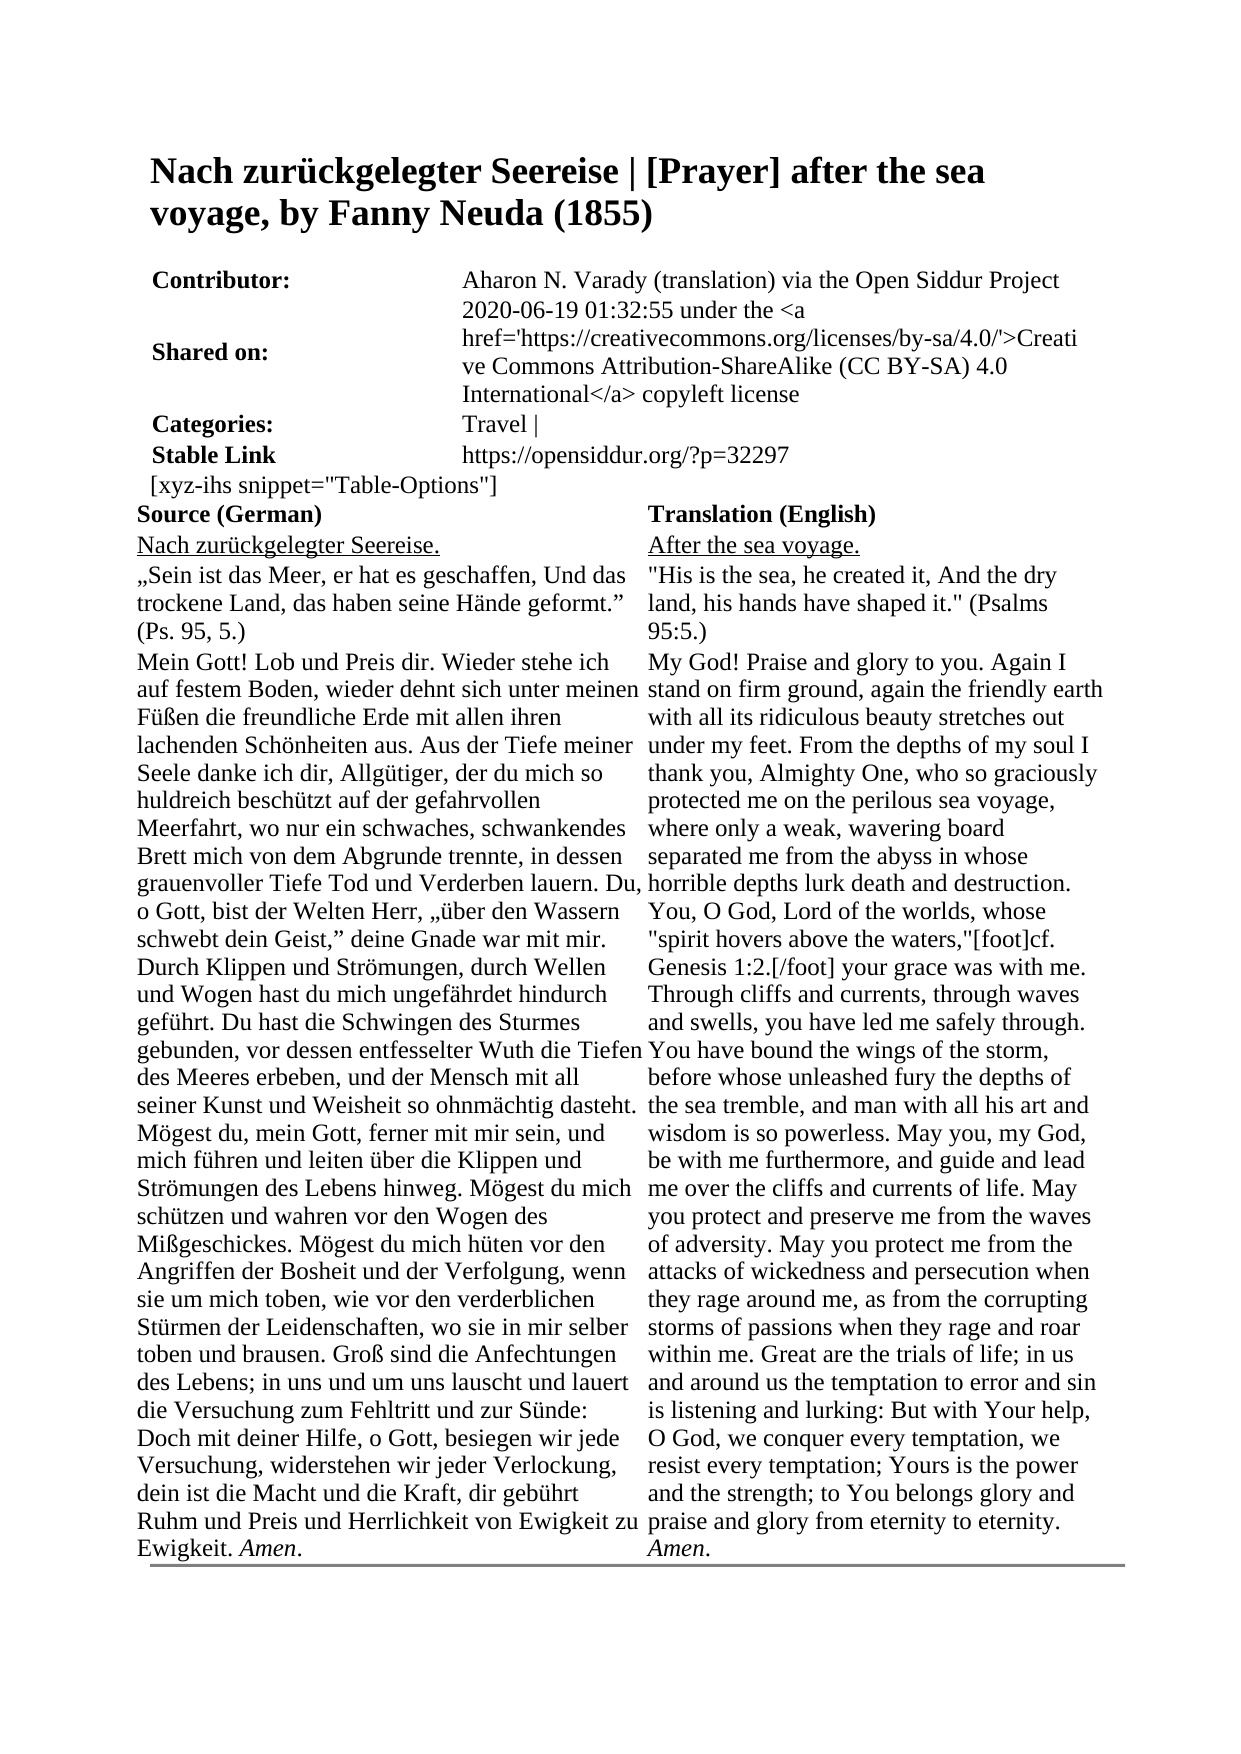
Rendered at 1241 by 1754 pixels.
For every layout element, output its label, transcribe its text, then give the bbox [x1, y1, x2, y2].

table_header Source (German) [135, 499, 646, 529]
table_cell Shared on: [150, 295, 460, 409]
table_cell After the sea voyage. [646, 529, 1105, 560]
table_cell Stable Link [150, 440, 460, 471]
table_cell 2020-06-19 01:32:55 under the <a href='https://creativecommons.org/licenses/by-sa/4.0/'>Creative Commons Attribution-ShareAlike (CC BY-SA) 4.0 International</a> copyleft license [460, 295, 1090, 409]
table_header Contributor: [150, 264, 460, 295]
table_cell „Sein ist das Meer, er hat es geschaffen, Und das trockene Land, das haben seine Hände geformt.” (Ps. 95, 5.) [135, 560, 646, 646]
table_cell Categories: [150, 409, 460, 440]
table_cell "His is the sea, he created it, And the dry land, his hands have shaped it." (Psalms 95:5.) [646, 560, 1105, 646]
table_cell Nach zurückgelegter Seereise. [135, 529, 646, 560]
table_cell My God! Praise and glory to you. Again I stand on firm ground, again the friendly earth with all its ridiculous beauty stretches out under my feet. From the depths of my soul I thank you, Almighty One, who so graciously protected me on the perilous sea voyage, where only a weak, wavering board separated me from the abyss in whose horrible depths lurk death and destruction. You, O God, Lord of the worlds, whose "spirit hovers above the waters,"[foot]cf. Genesis 1:2.[/foot] your grace was with me. Through cliffs and currents, through waves and swells, you have led me safely through. You have bound the wings of the storm, before whose unleashed fury the depths of the sea tremble, and man with all his art and wisdom is so powerless. May you, my God, be with me furthermore, and guide and lead me over the cliffs and currents of life. May you protect and preserve me from the waves of adversity. May you protect me from the attacks of wickedness and persecution when they rage around me, as from the corrupting storms of passions when they rage and roar within me. Great are the trials of life; in us and around us the temptation to error and sin is listening and lurking: But with Your help, O God, we conquer every temptation, we resist every temptation; Yours is the power and the strength; to You belongs glory and praise and glory from eternity to eternity. Amen. [646, 646, 1105, 1563]
table_header Translation (English) [646, 499, 1105, 529]
table_cell Travel | [460, 409, 1090, 440]
table_cell https://opensiddur.org/?p=32297 [460, 440, 1090, 471]
subtitle Nach zurückgelegter Seereise | [Prayer] after the sea voyage, by Fanny Neuda (1855) [150, 150, 1090, 233]
table_header Aharon N. Varady (translation) via the Open Siddur Project [460, 264, 1090, 295]
table_cell Mein Gott! Lob und Preis dir. Wieder stehe ich auf festem Boden, wieder dehnt sich unter meinen Füßen die freundliche Erde mit allen ihren lachenden Schönheiten aus. Aus der Tiefe meiner Seele danke ich dir, Allgütiger, der du mich so huldreich beschützt auf der gefahrvollen Meerfahrt, wo nur ein schwaches, schwankendes Brett mich von dem Abgrunde trennte, in dessen grauenvoller Tiefe Tod und Verderben lauern. Du, o Gott, bist der Welten Herr, „über den Wassern schwebt dein Geist,” deine Gnade war mit mir. Durch Klippen und Strömungen, durch Wellen und Wogen hast du mich ungefährdet hindurch geführt. Du hast die Schwingen des Sturmes gebunden, vor dessen entfesselter Wuth die Tiefen des Meeres erbeben, und der Mensch mit all seiner Kunst und Weisheit so ohnmächtig dasteht. Mögest du, mein Gott, ferner mit mir sein, und mich führen und leiten über die Klippen und Strömungen des Lebens hinweg. Mögest du mich schützen und wahren vor den Wogen des Mißgeschickes. Mögest du mich hüten vor den Angriffen der Bosheit und der Verfolgung, wenn sie um mich toben, wie vor den verderblichen Stürmen der Leidenschaften, wo sie in mir selber toben und brausen. Groß sind die Anfechtungen des Lebens; in uns und um uns lauscht und lauert die Versuchung zum Fehltritt und zur Sünde: Doch mit deiner Hilfe, o Gott, besiegen wir jede Versuchung, widerstehen wir jeder Verlockung, dein ist die Macht und die Kraft, dir gebührt Ruhm und Preis und Herrlichkeit von Ewigkeit zu Ewigkeit. Amen. [135, 646, 646, 1564]
text [xyz-ihs snippet="Table-Options"] [150, 471, 1090, 498]
